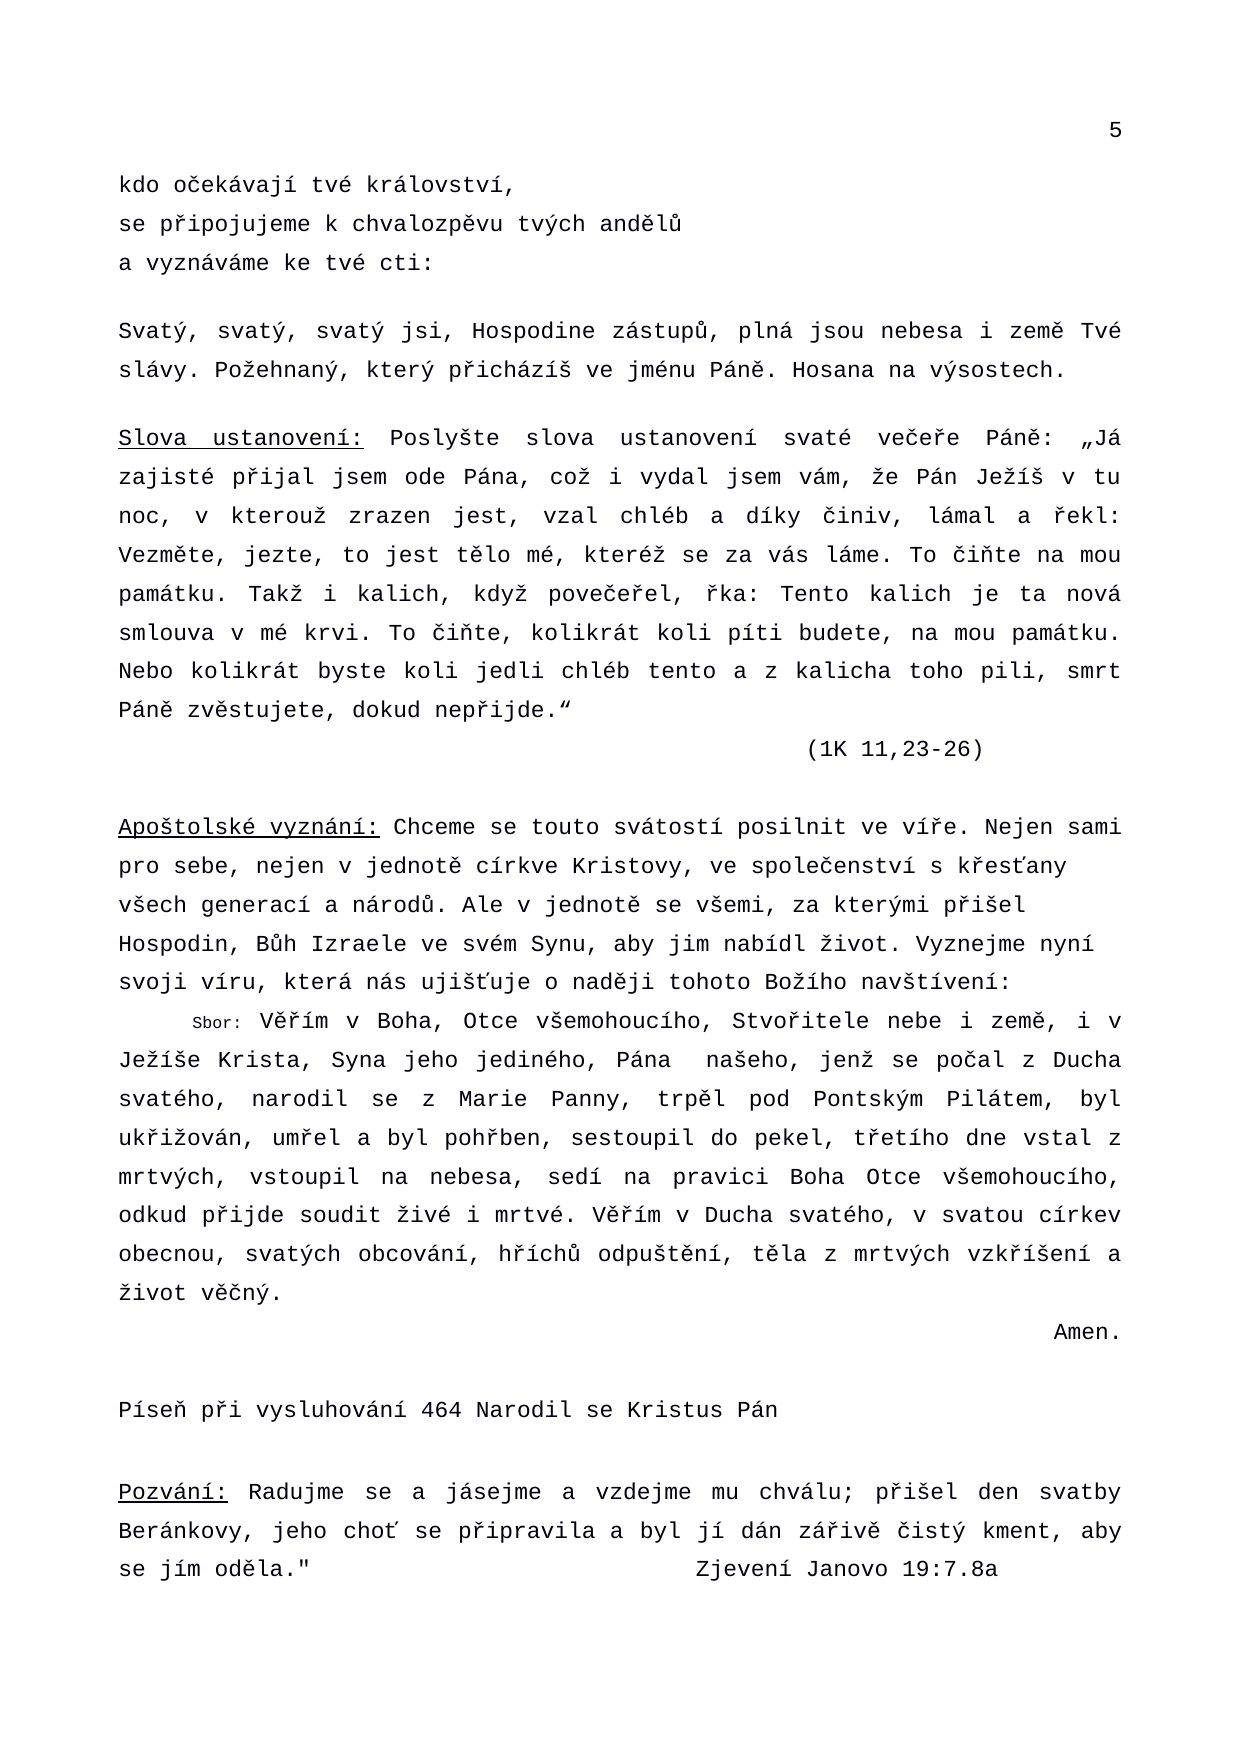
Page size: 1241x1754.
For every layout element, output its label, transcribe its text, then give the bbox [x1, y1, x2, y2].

text Amen. [118, 1320, 1122, 1346]
text Slova ustanovení: Poslyšte slova ustanovení svaté večeře Páně: „Já zajisté přijal jsem ode Pána, což i vydal jsem vám, že Pán Ježíš v tu noc, v kterouž zrazen jest, vzal chléb a díky činiv, lámal a řekl: Vezměte, jezte, to jest tělo mé, kteréž se za vás láme. To čiňte na mou památku. Takž i kalich, když povečeřel, řka: Tento kalich je ta nová smlouva v mé krvi. To čiňte, kolikrát koli píti budete, na mou památku. Nebo kolikrát byste koli jedli chléb tento a z kalicha toho pili, smrt Páně zvěstujete, dokud nepřijde.“ [118, 427, 1122, 725]
text kdo očekávají tvé království, se připojujeme k chvalozpěvu tvých andělů a vyznáváme ke tvé cti: [118, 173, 1122, 277]
text Sbor: Věřím v Boha, Otce všemohoucího, Stvořitele nebe i země, i v Ježíše Krista, Syna jeho jediného, Pána našeho, jenž se počal z Ducha svatého, narodil se z Marie Panny, trpěl pod Pontským Pilátem, byl ukřižován, umřel a byl pohřben, sestoupil do pekel, třetího dne vstal z mrtvých, vstoupil na nebesa, sedí na pravici Boha Otce všemohoucího, odkud přijde soudit živé i mrtvé. Věřím v Ducha svatého, v svatou církev obecnou, svatých obcování, hříchů odpuštění, těla z mrtvých vzkříšení a život věčný. [118, 1009, 1122, 1307]
text Apoštolské vyznání: Chceme se touto svátostí posilnit ve víře. Nejen sami pro sebe, nejen v jednotě církve Kristovy, ve společenství s křesťany všech generací a národů. Ale v jednotě se všemi, za kterými přišel Hospodin, Bůh Izraele ve svém Synu, aby jim nabídl život. Vyznejme nyní svoji víru, která nás ujišťuje o naději tohoto Božího navštívení: [118, 815, 1122, 997]
text Pozvání: Radujme se a jásejme a vzdejme mu chválu; přišel den svatby Beránkovy, jeho choť se připravila a byl jí dán zářivě čistý kment, aby se jím oděla." Zjevení Janovo 19:7.8a [118, 1480, 1122, 1584]
text (1K 11,23-26) [118, 738, 1122, 763]
text Svatý, svatý, svatý jsi, Hospodine zástupů, plná jsou nebesa i země Tvé slávy. Požehnaný, který přicházíš ve jménu Páně. Hosana na výsostech. [118, 319, 1122, 384]
text Píseň při vysluhování 464 Narodil se Kristus Pán [118, 1398, 1122, 1424]
